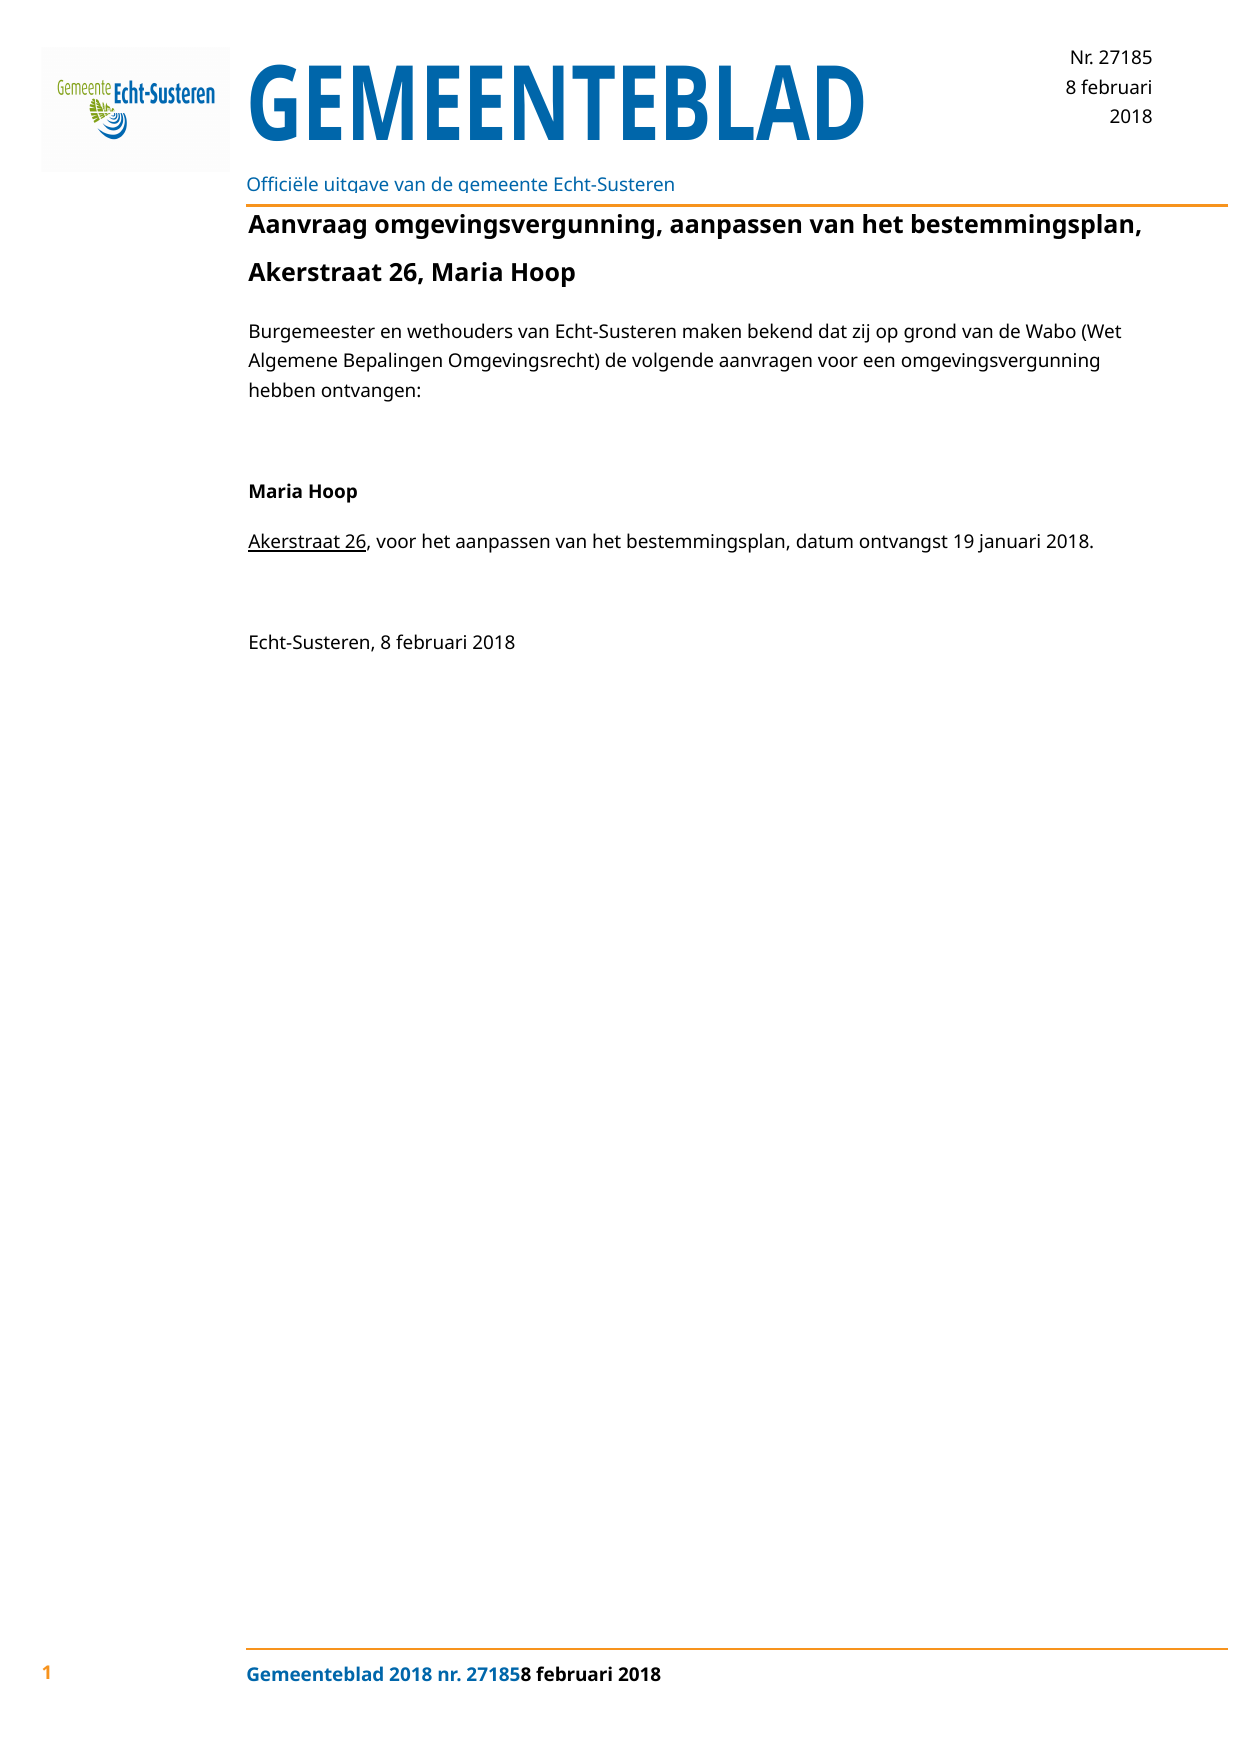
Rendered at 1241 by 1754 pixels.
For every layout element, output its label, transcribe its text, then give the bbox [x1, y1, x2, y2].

text Burgemeester en wethouders van Echt-Susteren maken bekend dat zij op grond van de Wabo (Wet Algemene Bepalingen Omgevingsrecht) de volgende aanvragen voor een omgevingsvergunning hebben ontvangen: [248, 318, 1152, 403]
text Akerstraat 26, voor het aanpassen van het bestemmingsplan, datum ontvangst 19 januari 2018. [248, 528, 1152, 554]
text Maria Hoop [248, 478, 1152, 504]
picture [41, 47, 231, 172]
text Echt-Susteren, 8 februari 2018 [248, 629, 1152, 655]
text Aanvraag omgevingsvergunning, aanpassen van het bestemmingsplan, Akerstraat 26, Maria Hoop [248, 207, 1152, 288]
